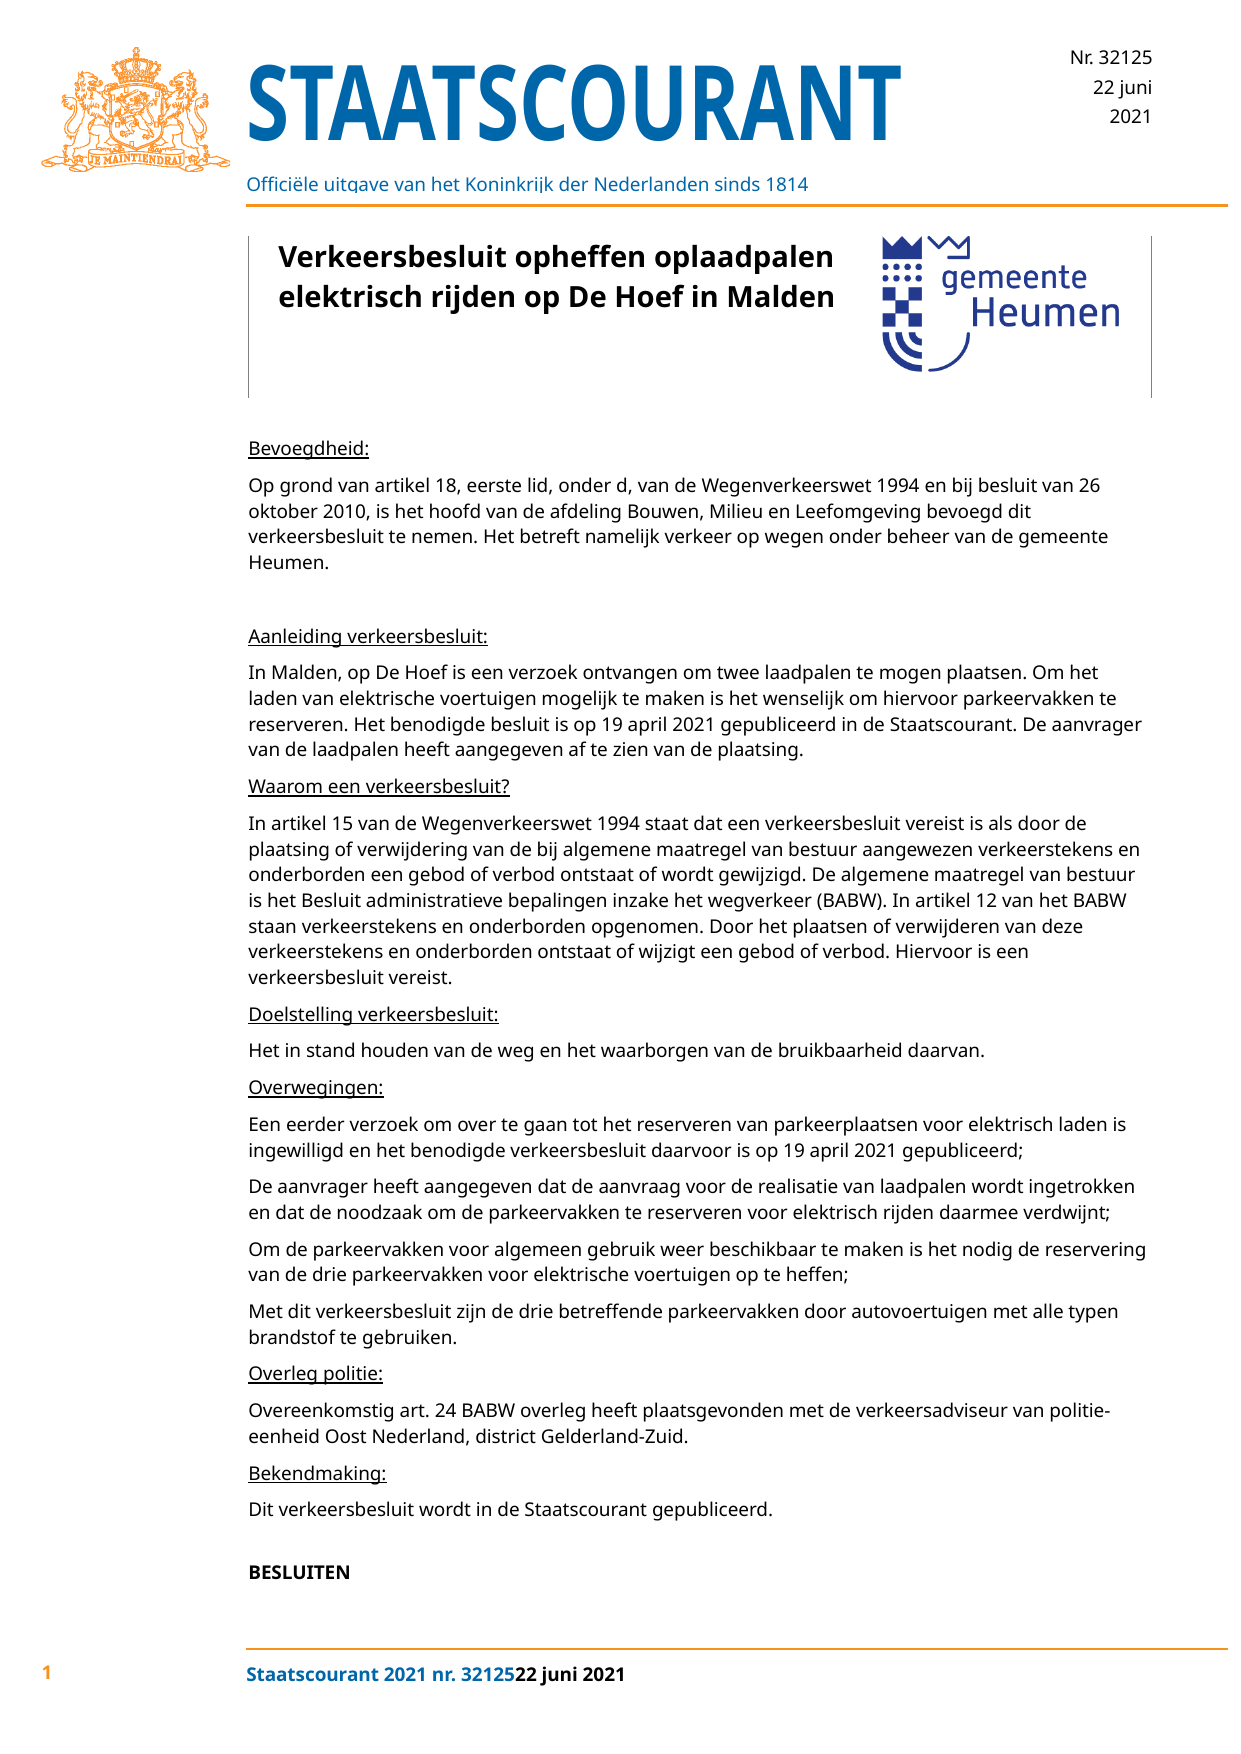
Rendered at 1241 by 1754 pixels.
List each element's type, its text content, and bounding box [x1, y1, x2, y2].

text Waarom een verkeersbesluit? [248, 773, 1152, 799]
picture [41, 47, 231, 172]
text Overleg politie: [248, 1361, 1152, 1386]
text In Malden, op De Hoef is een verzoek ontvangen om twee laadpalen te mogen plaatsen. Om het laden van elektrische voertuigen mogelijk te maken is het wenselijk om hiervoor parkeervakken te reserveren. Het benodigde besluit is op 19 april 2021 gepubliceerd in de Staatscourant. De aanvrager van de laadpalen heeft aangegeven af te zien van de plaatsing. [248, 659, 1152, 762]
table_header [850, 236, 1151, 398]
table_header Verkeersbesluit opheffen oplaadpalen elektrisch rijden op De Hoef in Malden [249, 236, 850, 398]
text Op grond van artikel 18, eerste lid, onder d, van de Wegenverkeerswet 1994 en bij besluit van 26 oktober 2010, is het hoofd van de afdeling Bouwen, Milieu en Leefomgeving bevoegd dit verkeersbesluit te nemen. Het betreft namelijk verkeer op wegen onder beheer van de gemeente Heumen. [248, 472, 1152, 575]
text Om de parkeervakken voor algemeen gebruik weer beschikbaar te maken is het nodig de reservering van de drie parkeervakken voor elektrische voertuigen op te heffen; [248, 1236, 1152, 1287]
text Dit verkeersbesluit wordt in de Staatscourant gepubliceerd. [248, 1496, 1152, 1522]
text Een eerder verzoek om over te gaan tot het reserveren van parkeerplaatsen voor elektrisch laden is ingewilligd en het benodigde verkeersbesluit daarvoor is op 19 april 2021 gepubliceerd; [248, 1111, 1152, 1162]
text Het in stand houden van de weg en het waarborgen van de bruikbaarheid daarvan. [248, 1038, 1152, 1063]
text Overwegingen: [248, 1074, 1152, 1100]
text BESLUITEN [248, 1559, 1152, 1585]
text Bekendmaking: [248, 1460, 1152, 1485]
text In artikel 15 van de Wegenverkeerswet 1994 staat dat een verkeersbesluit vereist is als door de plaatsing of verwijdering van de bij algemene maatregel van bestuur aangewezen verkeerstekens en onderborden een gebod of verbod ontstaat of wordt gewijzigd. De algemene maatregel van bestuur is het Besluit administratieve bepalingen inzake het wegverkeer (BABW). In artikel 12 van het BABW staan verkeerstekens en onderborden opgenomen. Door het plaatsen of verwijderen van deze verkeerstekens en onderborden ontstaat of wijzigt een gebod of verbod. Hiervoor is een verkeersbesluit vereist. [248, 810, 1152, 990]
text Bevoegdheid: [248, 436, 1152, 461]
text Aanleiding verkeersbesluit: [248, 623, 1152, 648]
text De aanvrager heeft aangegeven dat de aanvraag voor de realisatie van laadpalen wordt ingetrokken en dat de noodzaak om de parkeervakken te reserveren voor elektrisch rijden daarmee verdwijnt; [248, 1173, 1152, 1225]
picture [882, 236, 1119, 372]
text Overeenkomstig art. 24 BABW overleg heeft plaatsgevonden met de verkeersadviseur van politie-eenheid Oost Nederland, district Gelderland-Zuid. [248, 1397, 1152, 1449]
text Met dit verkeersbesluit zijn de drie betreffende parkeervakken door autovoertuigen met alle typen brandstof te gebruiken. [248, 1298, 1152, 1350]
text Doelstelling verkeersbesluit: [248, 1001, 1152, 1027]
